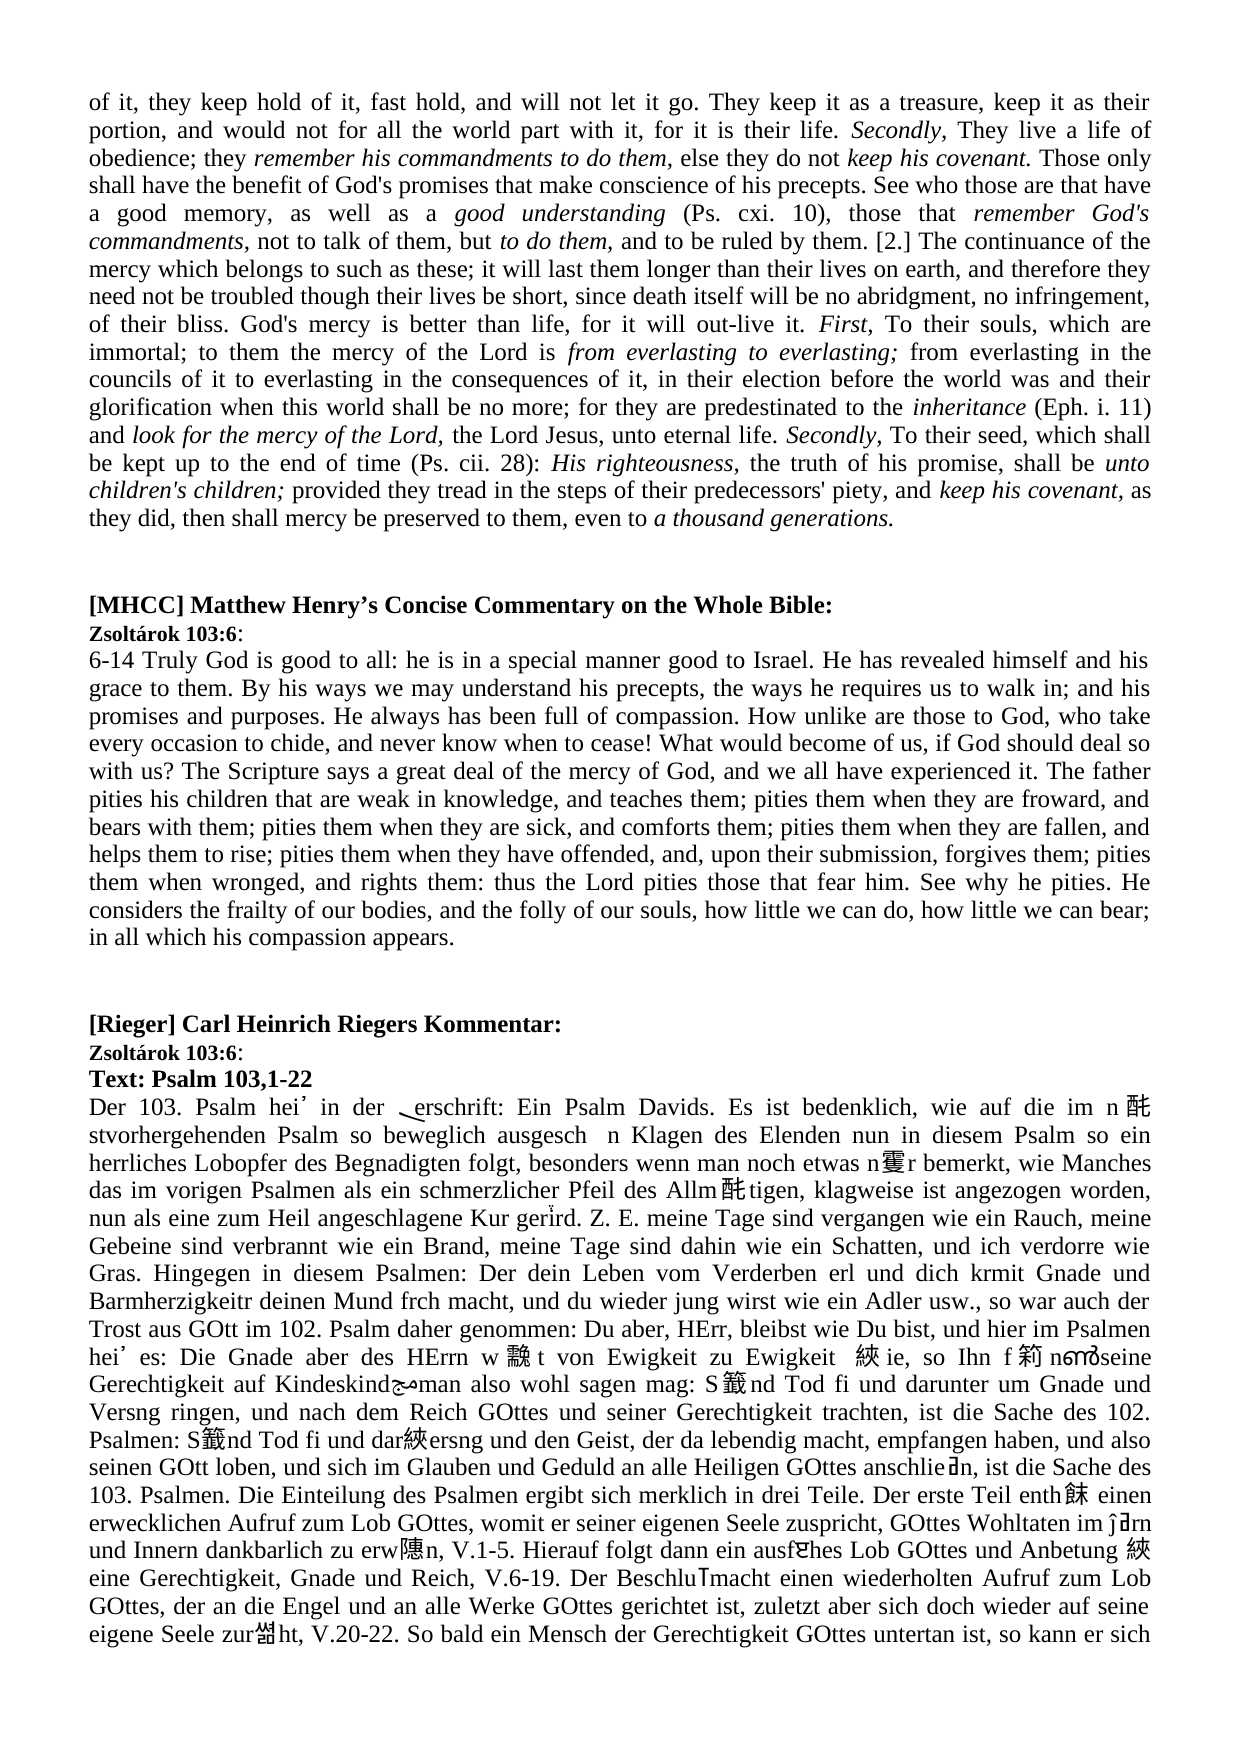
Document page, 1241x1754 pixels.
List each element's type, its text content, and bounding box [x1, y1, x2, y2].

text of it, they keep hold of it, fast hold, and will not let it go. They keep it as a treasure, keep it as their portion, and would not for all the world part with it, for it is their life. Secondly, They live a life of obedience; they remember his commandments to do them, else they do not keep his covenant. Those only shall have the benefit of God's promises that make conscience of his precepts. See who those are that have a good memory, as well as a good understanding (Ps. cxi. 10), those that remember God's commandments, not to talk of them, but to do them, and to be ruled by them. [2.] The continuance of the mercy which belongs to such as these; it will last them longer than their lives on earth, and therefore they need not be troubled though their lives be short, since death itself will be no abridgment, no infringement, of their bliss. God's mercy is better than life, for it will out-live it. First, To their souls, which are immortal; to them the mercy of the Lord is from everlasting to everlasting; from everlasting in the councils of it to everlasting in the consequences of it, in their election before the world was and their glorification when this world shall be no more; for they are predestinated to the inheritance (Eph. i. 11) and look for the mercy of the Lord, the Lord Jesus, unto eternal life. Secondly, To their seed, which shall be kept up to the end of time (Ps. cii. 28): His righteousness, the truth of his promise, shall be unto children's children; provided they tread in the steps of their predecessors' piety, and keep his covenant, as they did, then shall mercy be preserved to them, even to a thousand generations. [88, 88, 1152, 532]
text Text: Psalm 103,1-22 [88, 1066, 1152, 1093]
text Der 103. Psalm heiߴ in der ܢerschrift: Ein Psalm Davids. Es ist bedenklich, wie auf die im n䣨stvorhergehenden Psalm so beweglich ausgesch౗n Klagen des Elenden nun in diesem Psalm so ein herrliches Lobopfer des Begnadigten folgt, besonders wenn man noch etwas n䨥r bemerkt, wie Manches das im vorigen Psalmen als ein schmerzlicher Pfeil des Allm䣨tigen, klagweise ist angezogen worden, nun als eine zum Heil angeschlagene Kur ger֒ird. Z. E. meine Tage sind vergangen wie ein Rauch, meine Gebeine sind verbrannt wie ein Brand, meine Tage sind dahin wie ein Schatten, und ich verdorre wie Gras. Hingegen in diesem Psalmen: Der dein Leben vom Verderben erl und dich krmit Gnade und Barmherzigkeitr deinen Mund frch macht, und du wieder jung wirst wie ein Adler usw., so war auch der Trost aus GOtt im 102. Psalm daher genommen: Du aber, HErr, bleibst wie Du bist, und hier im Psalmen heiߴ es: Die Gnade aber des HErrn w䨲t von Ewigkeit zu Ewigkeit 綊ie, so Ihn f筣nൺseine Gerechtigkeit auf Kindeskindﱅman also wohl sagen mag: S籖nd Tod fі und darunter um Gnade und Versng ringen, und nach dem Reich GOttes und seiner Gerechtigkeit trachten, ist die Sache des 102. Psalmen: S籖nd Tod fі und dar綊ersng und den Geist, der da lebendig macht, empfangen haben, und also seinen GOtt loben, und sich im Glauben und Geduld an alle Heiligen GOttes anschlieߥn, ist die Sache des 103. Psalmen. Die Einteilung des Psalmen ergibt sich merklich in drei Teile. Der erste Teil enth䬴 einen erwecklichen Aufruf zum Lob GOttes, womit er seiner eigenen Seele zuspricht, GOttes Wohltaten im ĵߥrn und Innern dankbarlich zu erw䧥n, V.1-5. Hierauf folgt dann ein ausfੲhes Lob GOttes und Anbetung 綊eine Gerechtigkeit, Gnade und Reich, V.6-19. Der Beschluߠmacht einen wiederholten Aufruf zum Lob GOttes, der an die Engel und an alle Werke GOttes gerichtet ist, zuletzt aber sich doch wieder auf seine eigene Seele zur쎪ht, V.20-22. So bald ein Mensch der Gerechtigkeit GOttes untertan ist, so kann er sich [88, 1093, 1152, 1647]
text Zsoltárok 103:6: [88, 1038, 1152, 1066]
text [MHCC] Matthew Henry’s Concise Commentary on the Whole Bible: [88, 591, 1152, 619]
text [Rieger] Carl Heinrich Riegers Kommentar: [88, 1010, 1152, 1038]
text 6-14 Truly God is good to all: he is in a special manner good to Israel. He has revealed himself and his grace to them. By his ways we may understand his precepts, the ways he requires us to walk in; and his promises and purposes. He always has been full of compassion. How unlike are those to God, who take every occasion to chide, and never know when to cease! What would become of us, if God should deal so with us? The Scripture says a great deal of the mercy of God, and we all have experienced it. The father pities his children that are weak in knowledge, and teaches them; pities them when they are froward, and bears with them; pities them when they are sick, and comforts them; pities them when they are fallen, and helps them to rise; pities them when they have offended, and, upon their submission, forgives them; pities them when wronged, and rights them: thus the Lord pities those that fear him. See why he pities. He considers the frailty of our bodies, and the folly of our souls, how little we can do, how little we can bear; in all which his compassion appears. [88, 646, 1152, 951]
text Zsoltárok 103:6: [88, 619, 1152, 646]
